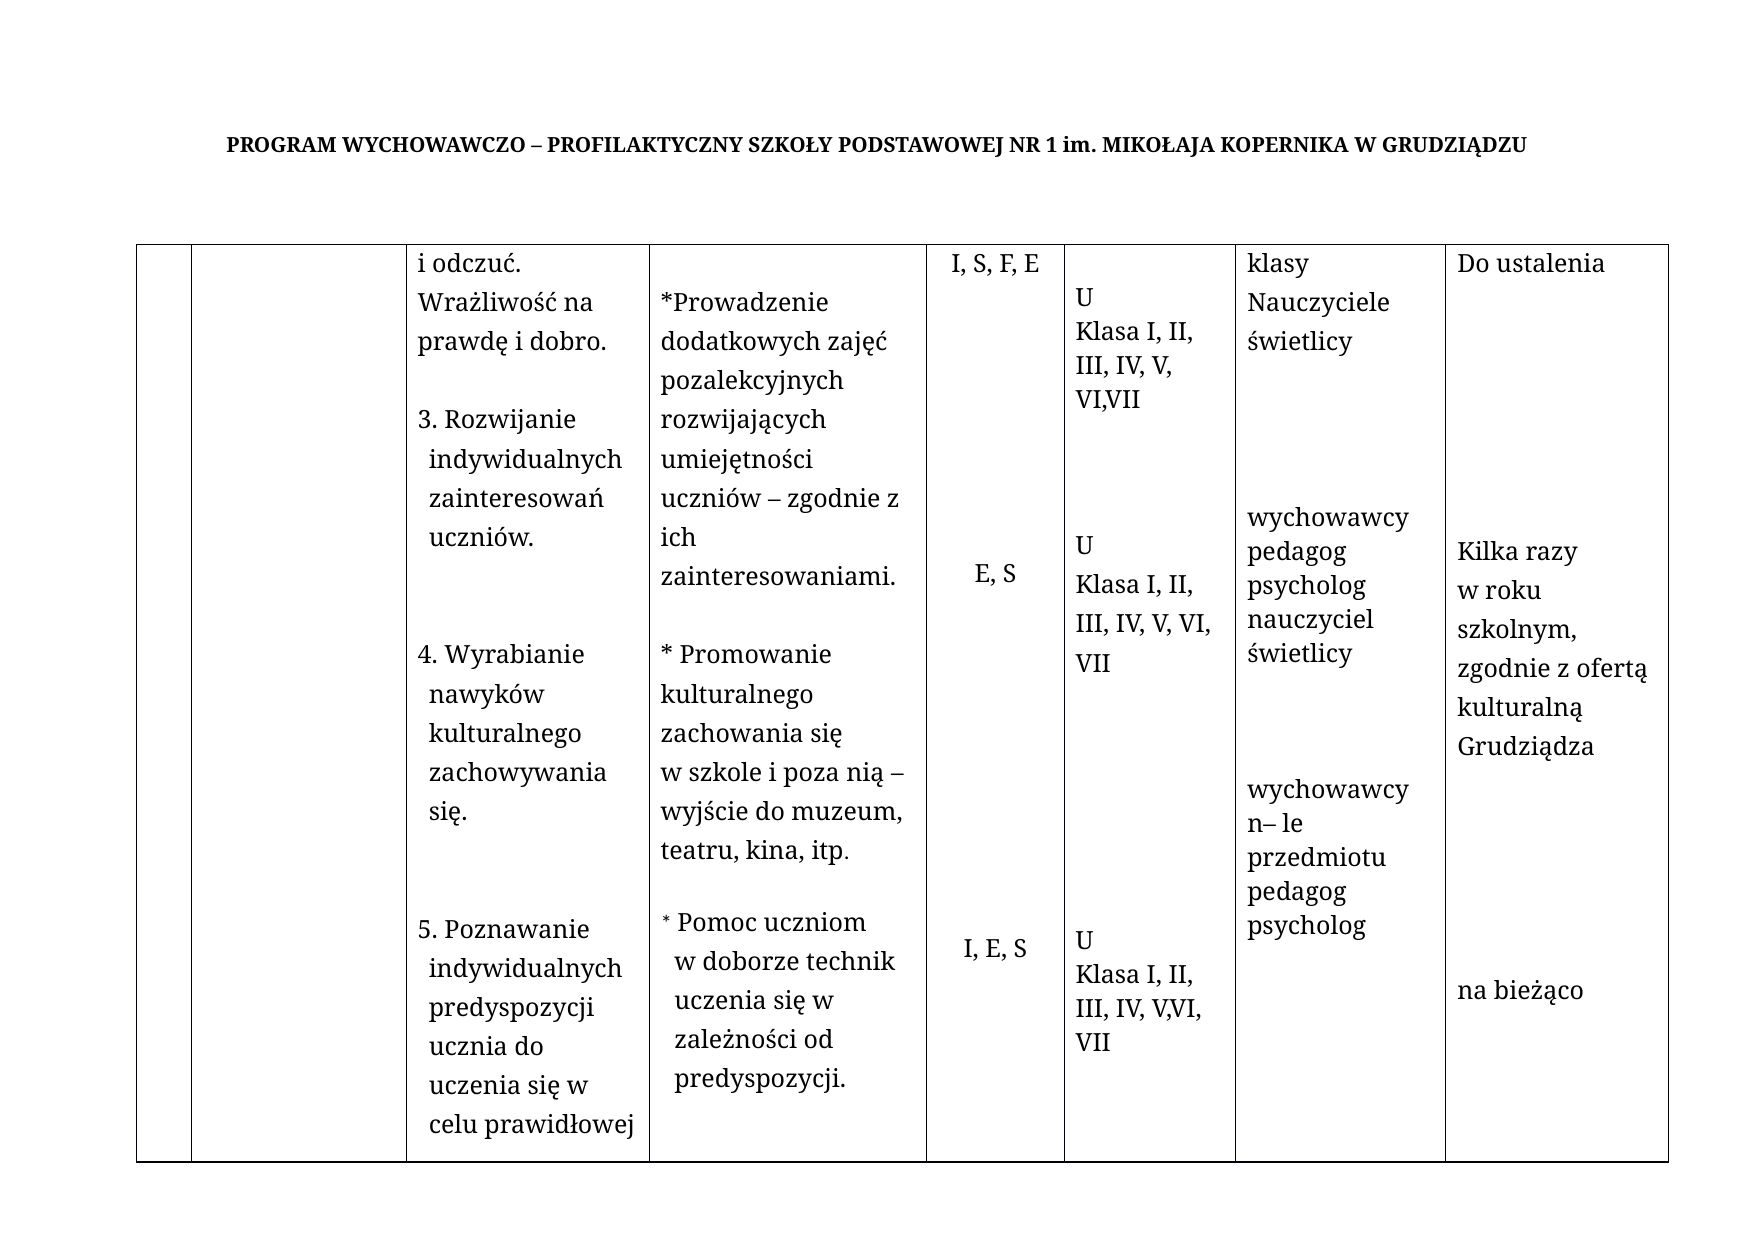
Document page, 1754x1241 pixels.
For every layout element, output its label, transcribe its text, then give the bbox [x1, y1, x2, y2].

table_cell i odczuć. Wrażliwość na prawdę i dobro. 3. Rozwijanie indywidualnych zainteresowań uczniów. 4. Wyrabianie nawyków kulturalnego zachowywania się. 5. Poznawanie indywidualnych predyspozycji ucznia do uczenia się w celu prawidłowej [407, 245, 649, 1161]
table_cell [192, 245, 406, 1161]
table_cell *Prowadzenie dodatkowych zajęć pozalekcyjnych rozwijających umiejętności uczniów – zgodnie z ich zainteresowaniami. * Promowanie kulturalnego zachowania się w szkole i poza nią – wyjście do muzeum, teatru, kina, itp. * Pomoc uczniom w doborze technik uczenia się w zależności od predyspozycji. [650, 245, 926, 1161]
table_cell Do ustalenia Kilka razy w roku szkolnym, zgodnie z ofertą kulturalną Grudziądza na bieżąco [1446, 245, 1668, 1161]
table_cell U Klasa I, II, III, IV, V, VI,VII U Klasa I, II, III, IV, V, VI, VII U Klasa I, II, III, IV, V,VI, VII [1065, 245, 1235, 1161]
table_cell klasy Nauczyciele świetlicy wychowawcy pedagog psycholog nauczyciel świetlicy wychowawcy n– le przedmiotu pedagog psycholog [1236, 245, 1445, 1161]
table_cell [137, 245, 191, 1161]
table_cell I, S, F, E E, S I, E, S [927, 245, 1064, 1161]
